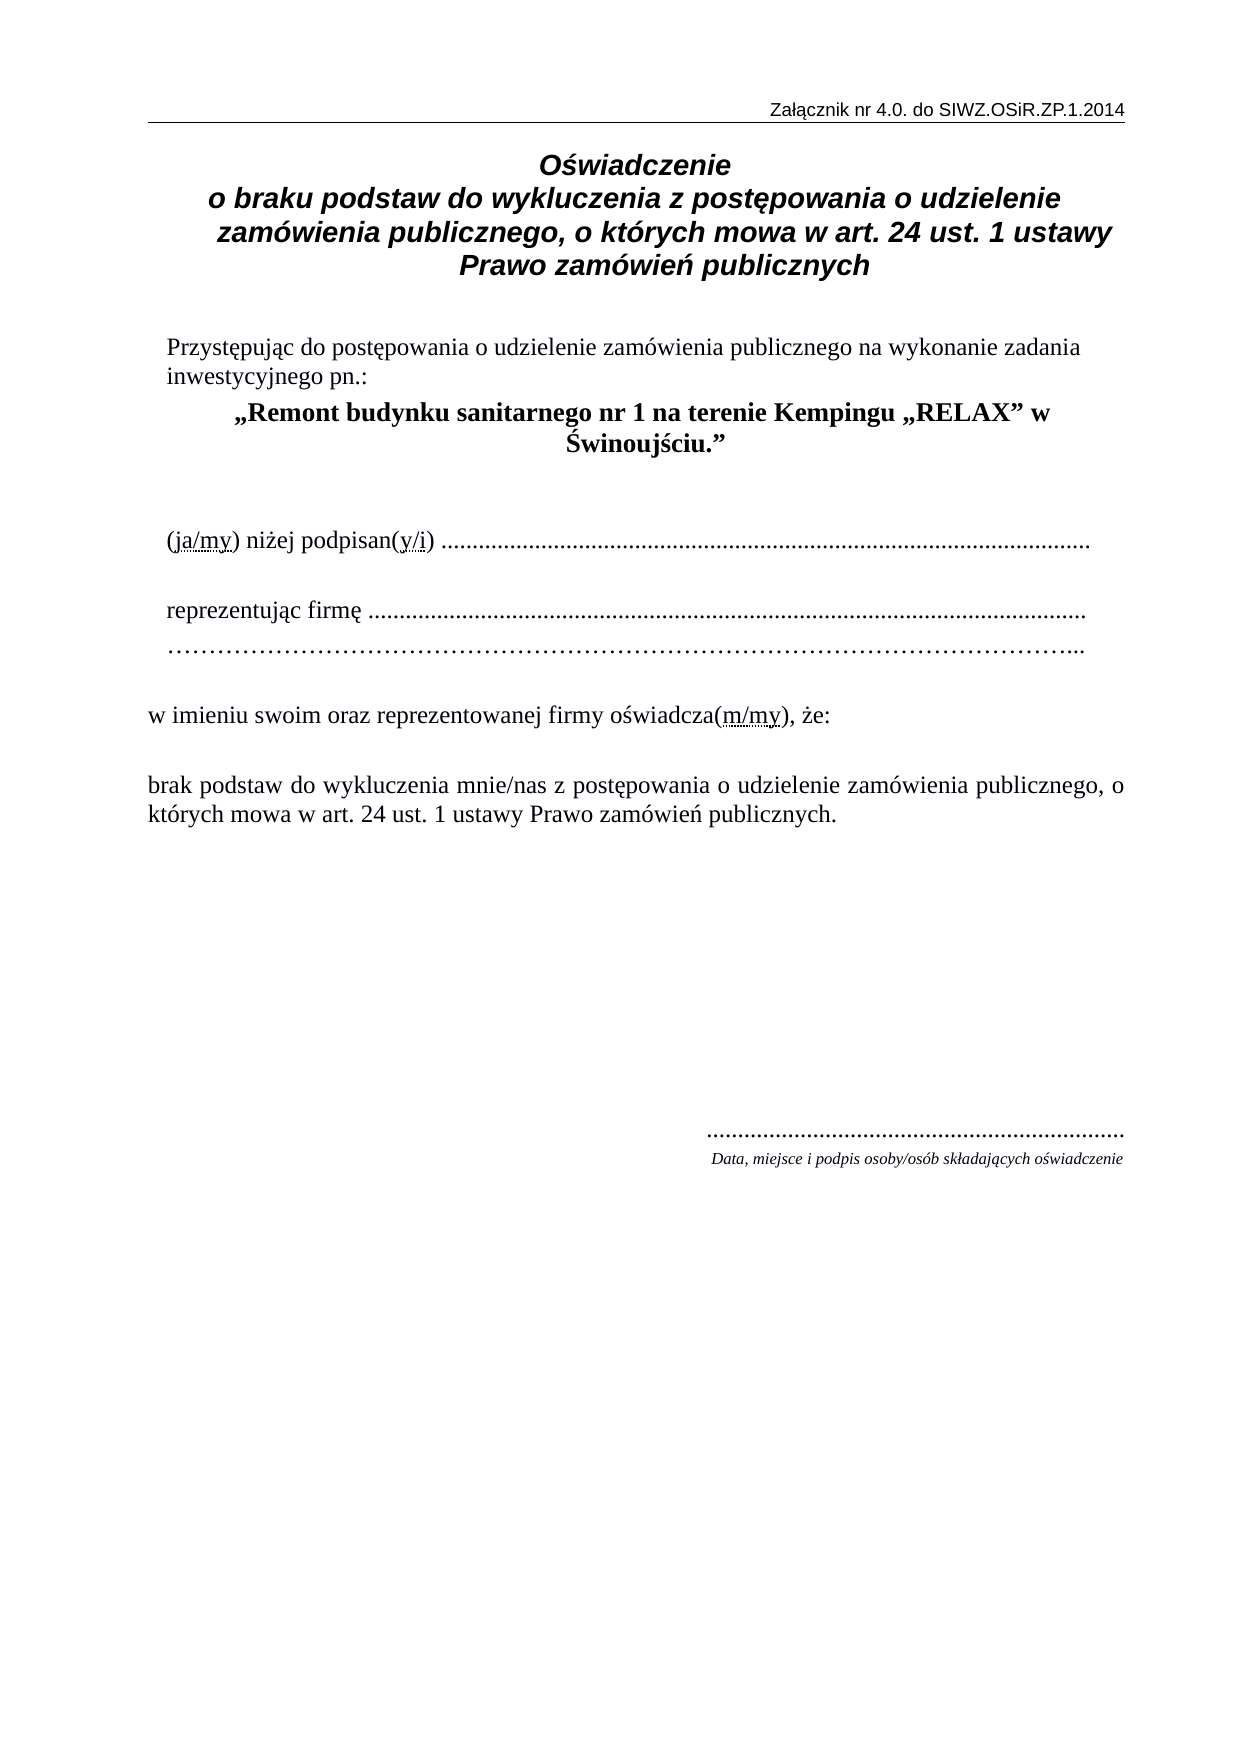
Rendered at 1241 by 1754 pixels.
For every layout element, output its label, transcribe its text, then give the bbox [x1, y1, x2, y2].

subtitle o braku podstaw do wykluczenia z postępowania o udzielenie zamówienia publicznego, o których mowa w art. 24 ust. 1 ustawy Prawo zamówień publicznych [148, 181, 1125, 282]
list (ja/my) niżej podpisan(y/i) ........................................................................................................ [166, 525, 1125, 554]
list ................................................................... [148, 1114, 1125, 1143]
list Przystępując do postępowania o udzielenie zamówienia publicznego na wykonanie zadania inwestycyjnego pn.: [166, 332, 1125, 390]
list ………………………………………………………………………………………………... [166, 630, 1125, 659]
list Data, miejsce i podpis osoby/osób składających oświadczenie [148, 1149, 1125, 1168]
list brak podstaw do wykluczenia mnie/nas z postępowania o udzielenie zamówienia publicznego, o których mowa w art. 24 ust. 1 ustawy Prawo zamówień publicznych. [148, 770, 1125, 828]
list reprezentując firmę ................................................................................................................... [166, 595, 1125, 624]
list w imieniu swoim oraz reprezentowanej firmy oświadcza(m/my), że: [148, 700, 1125, 729]
subtitle Oświadczenie [148, 148, 1125, 181]
text „Remont budynku sanitarnego nr 1 na terenie Kempingu „RELAX” w Świnoujściu.” [166, 396, 1125, 458]
